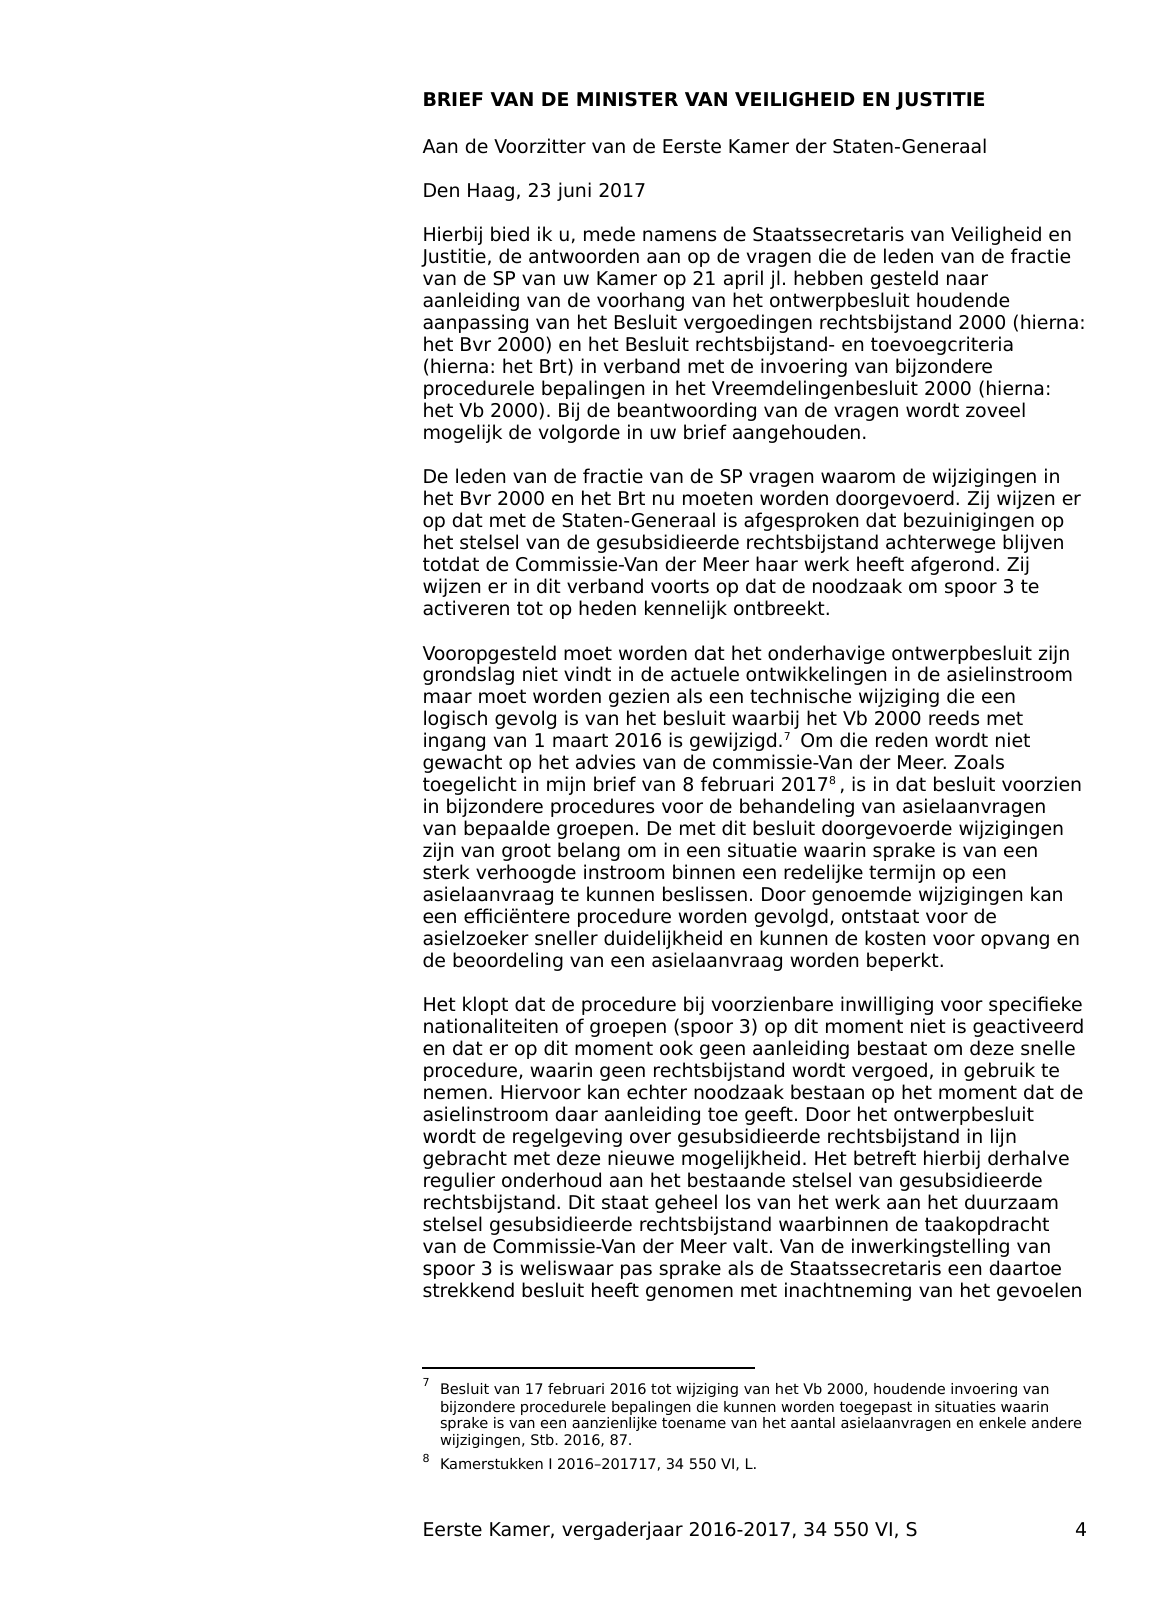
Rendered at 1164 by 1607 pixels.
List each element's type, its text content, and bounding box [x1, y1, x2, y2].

subtitle BRIEF VAN DE MINISTER VAN VEILIGHEID EN JUSTITIE [422, 89, 1087, 111]
text De leden van de fractie van de SP vragen waarom de wijzigingen in het Bvr 2000 en het Brt nu moeten worden doorgevoerd. Zij wijzen er op dat met de Staten-Generaal is afgesproken dat bezuinigingen op het stelsel van de gesubsidieerde rechtsbijstand achterwege blijven totdat de Commissie-Van der Meer haar werk heeft afgerond. Zij wijzen er in dit verband voorts op dat de noodzaak om spoor 3 te activeren tot op heden kennelijk ontbreekt. [422, 466, 1087, 620]
text Aan de Voorzitter van de Eerste Kamer der Staten-Generaal [422, 136, 1087, 158]
text Vooropgesteld moet worden dat het onderhavige ontwerpbesluit zijn grondslag niet vindt in de actuele ontwikkelingen in de asielinstroom maar moet worden gezien als een technische wijziging die een logisch gevolg is van het besluit waarbij het Vb 2000 reeds met ingang van 1 maart 2016 is gewijzigd. Om die reden wordt niet gewacht op het advies van de commissie-Van der Meer. Zoals toegelicht in mijn brief van 8 februari 2017, is in dat besluit voorzien in bijzondere procedures voor de behandeling van asielaanvragen van bepaalde groepen. De met dit besluit doorgevoerde wijzigingen zijn van groot belang om in een situatie waarin sprake is van een sterk verhoogde instroom binnen een redelijke termijn op een asielaanvraag te kunnen beslissen. Door genoemde wijzigingen kan een efficiëntere procedure worden gevolgd, ontstaat voor de asielzoeker sneller duidelijkheid en kunnen de kosten voor opvang en de beoordeling van een asielaanvraag worden beperkt. [422, 642, 1087, 972]
text Besluit van 17 februari 2016 tot wijziging van het Vb 2000, houdende invoering van bijzondere procedurele bepalingen die kunnen worden toegepast in situaties waarin sprake is van een aanzienlijke toename van het aantal asielaanvragen en enkele andere wijzigingen, Stb. 2016, 87. [422, 1377, 1087, 1449]
text Hierbij bied ik u, mede namens de Staatssecretaris van Veiligheid en Justitie, de antwoorden aan op de vragen die de leden van de fractie van de SP van uw Kamer op 21 april jl. hebben gesteld naar aanleiding van de voorhang van het ontwerpbesluit houdende aanpassing van het Besluit vergoedingen rechtsbijstand 2000 (hierna: het Bvr 2000) en het Besluit rechtsbijstand- en toevoegcriteria (hierna: het Brt) in verband met de invoering van bijzondere procedurele bepalingen in het Vreemdelingenbesluit 2000 (hierna: het Vb 2000). Bij de beantwoording van de vragen wordt zoveel mogelijk de volgorde in uw brief aangehouden. [422, 224, 1087, 444]
text Kamerstukken I 2016–201717, 34 550 VI, L. [422, 1452, 1087, 1474]
text Het klopt dat de procedure bij voorzienbare inwilliging voor specifieke nationaliteiten of groepen (spoor 3) op dit moment niet is geactiveerd en dat er op dit moment ook geen aanleiding bestaat om deze snelle procedure, waarin geen rechtsbijstand wordt vergoed, in gebruik te nemen. Hiervoor kan echter noodzaak bestaan op het moment dat de asielinstroom daar aanleiding toe geeft. Door het ontwerpbesluit wordt de regelgeving over gesubsidieerde rechtsbijstand in lijn gebracht met deze nieuwe mogelijkheid. Het betreft hierbij derhalve regulier onderhoud aan het bestaande stelsel van gesubsidieerde rechtsbijstand. Dit staat geheel los van het werk aan het duurzaam stelsel gesubsidieerde rechtsbijstand waarbinnen de taakopdracht van de Commissie-Van der Meer valt. Van de inwerkingstelling van spoor 3 is weliswaar pas sprake als de Staatssecretaris een daartoe strekkend besluit heeft genomen met inachtneming van het gevoelen [422, 994, 1087, 1302]
text Den Haag, 23 juni 2017 [422, 180, 1087, 202]
